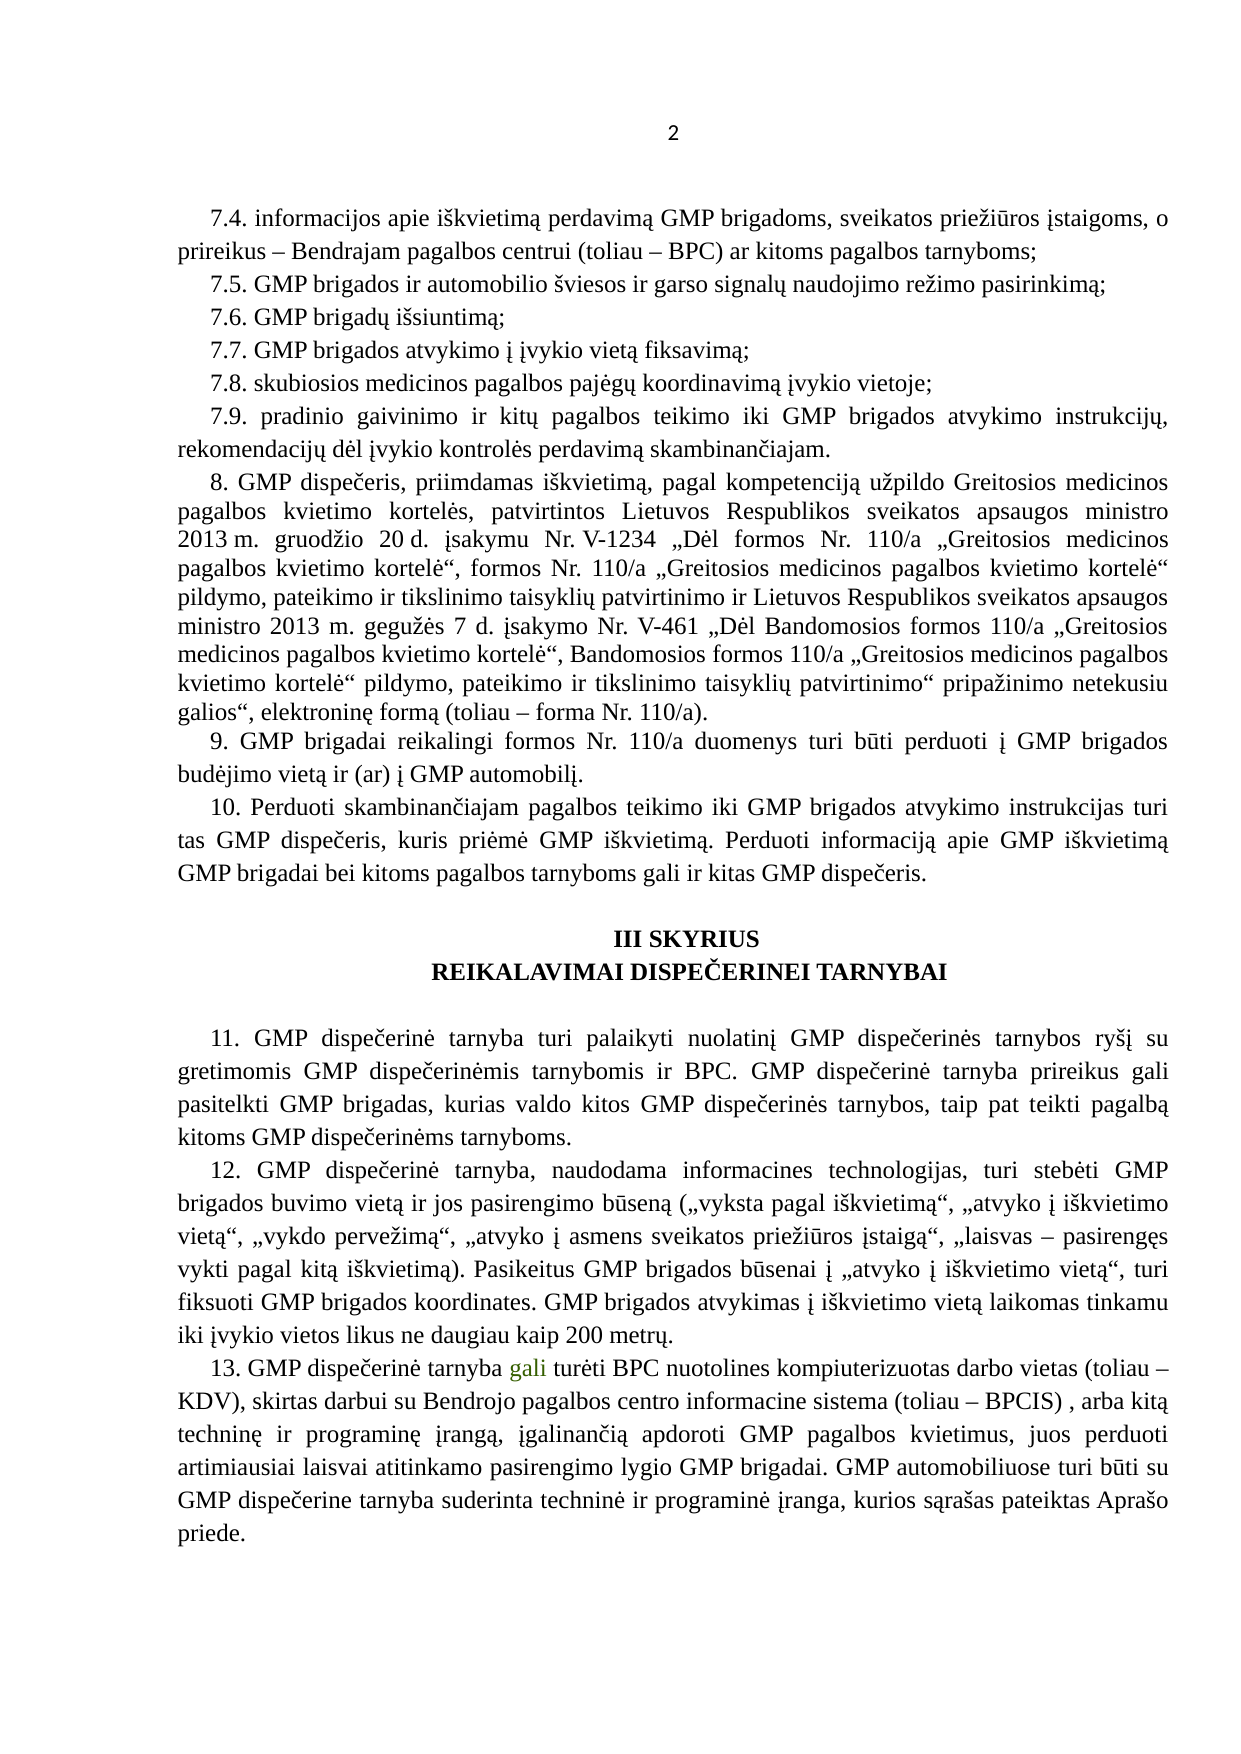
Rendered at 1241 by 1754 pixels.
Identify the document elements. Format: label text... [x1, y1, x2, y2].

text 9. GMP brigadai reikalingi formos Nr. 110/a duomenys turi būti perduoti į GMP brigados budėjimo vietą ir (ar) į GMP automobilį. [177, 726, 1169, 788]
text REIKALAVIMAI DISPEČERINEI TARNYBAI [177, 957, 1169, 986]
text 7.8. skubiosios medicinos pagalbos pajėgų koordinavimą įvykio vietoje; [177, 368, 1169, 397]
text 7.7. GMP brigados atvykimo į įvykio vietą fiksavimą; [177, 335, 1169, 364]
text 11. GMP dispečerinė tarnyba turi palaikyti nuolatinį GMP dispečerinės tarnybos ryšį su gretimomis GMP dispečerinėmis tarnybomis ir BPC. GMP dispečerinė tarnyba prireikus gali pasitelkti GMP brigadas, kurias valdo kitos GMP dispečerinės tarnybos, taip pat teikti pagalbą kitoms GMP dispečerinėms tarnyboms. [177, 1023, 1169, 1151]
text III SKYRIUS [177, 924, 1169, 953]
text 7.4. informacijos apie iškvietimą perdavimą GMP brigadoms, sveikatos priežiūros įstaigoms, o prireikus – Bendrajam pagalbos centrui (toliau – BPC) ar kitoms pagalbos tarnyboms; [177, 203, 1169, 265]
text 8. GMP dispečeris, priimdamas iškvietimą, pagal kompetenciją užpildo Greitosios medicinos pagalbos kvietimo kortelės, patvirtintos Lietuvos Respublikos sveikatos apsaugos ministro 2013 m. gruodžio 20 d. įsakymu Nr. V-1234 „Dėl formos Nr. 110/a „Greitosios medicinos pagalbos kvietimo kortelė“, formos Nr. 110/a „Greitosios medicinos pagalbos kvietimo kortelė“ pildymo, pateikimo ir tikslinimo taisyklių patvirtinimo ir Lietuvos Respublikos sveikatos apsaugos ministro 2013 m. gegužės 7 d. įsakymo Nr. V-461 „Dėl Bandomosios formos 110/a „Greitosios medicinos pagalbos kvietimo kortelė“, Bandomosios formos 110/a „Greitosios medicinos pagalbos kvietimo kortelė“ pildymo, pateikimo ir tikslinimo taisyklių patvirtinimo“ pripažinimo netekusiu galios“, elektroninę formą (toliau – forma Nr. 110/a). [177, 467, 1169, 726]
text 7.6. GMP brigadų išsiuntimą; [177, 302, 1169, 331]
text 13. GMP dispečerinė tarnyba gali turėti BPC nuotolines kompiuterizuotas darbo vietas (toliau – KDV), skirtas darbui su Bendrojo pagalbos centro informacine sistema (toliau – BPCIS) , arba kitą techninę ir programinę įrangą, įgalinančią apdoroti GMP pagalbos kvietimus, juos perduoti artimiausiai laisvai atitinkamo pasirengimo lygio GMP brigadai. GMP automobiliuose turi būti su GMP dispečerine tarnyba suderinta techninė ir programinė įranga, kurios sąrašas pateiktas Aprašo priede. [177, 1353, 1169, 1547]
text 10. Perduoti skambinančiajam pagalbos teikimo iki GMP brigados atvykimo instrukcijas turi tas GMP dispečeris, kuris priėmė GMP iškvietimą. Perduoti informaciją apie GMP iškvietimą GMP brigadai bei kitoms pagalbos tarnyboms gali ir kitas GMP dispečeris. [177, 792, 1169, 887]
text 7.5. GMP brigados ir automobilio šviesos ir garso signalų naudojimo režimo pasirinkimą; [177, 269, 1169, 298]
text 12. GMP dispečerinė tarnyba, naudodama informacines technologijas, turi stebėti GMP brigados buvimo vietą ir jos pasirengimo būseną („vyksta pagal iškvietimą“, „atvyko į iškvietimo vietą“, „vykdo pervežimą“, „atvyko į asmens sveikatos priežiūros įstaigą“, „laisvas – pasirengęs vykti pagal kitą iškvietimą). Pasikeitus GMP brigados būsenai į „atvyko į iškvietimo vietą“, turi fiksuoti GMP brigados koordinates. GMP brigados atvykimas į iškvietimo vietą laikomas tinkamu iki įvykio vietos likus ne daugiau kaip 200 metrų. [177, 1155, 1169, 1349]
text 7.9. pradinio gaivinimo ir kitų pagalbos teikimo iki GMP brigados atvykimo instrukcijų, rekomendacijų dėl įvykio kontrolės perdavimą skambinančiajam. [177, 401, 1169, 463]
